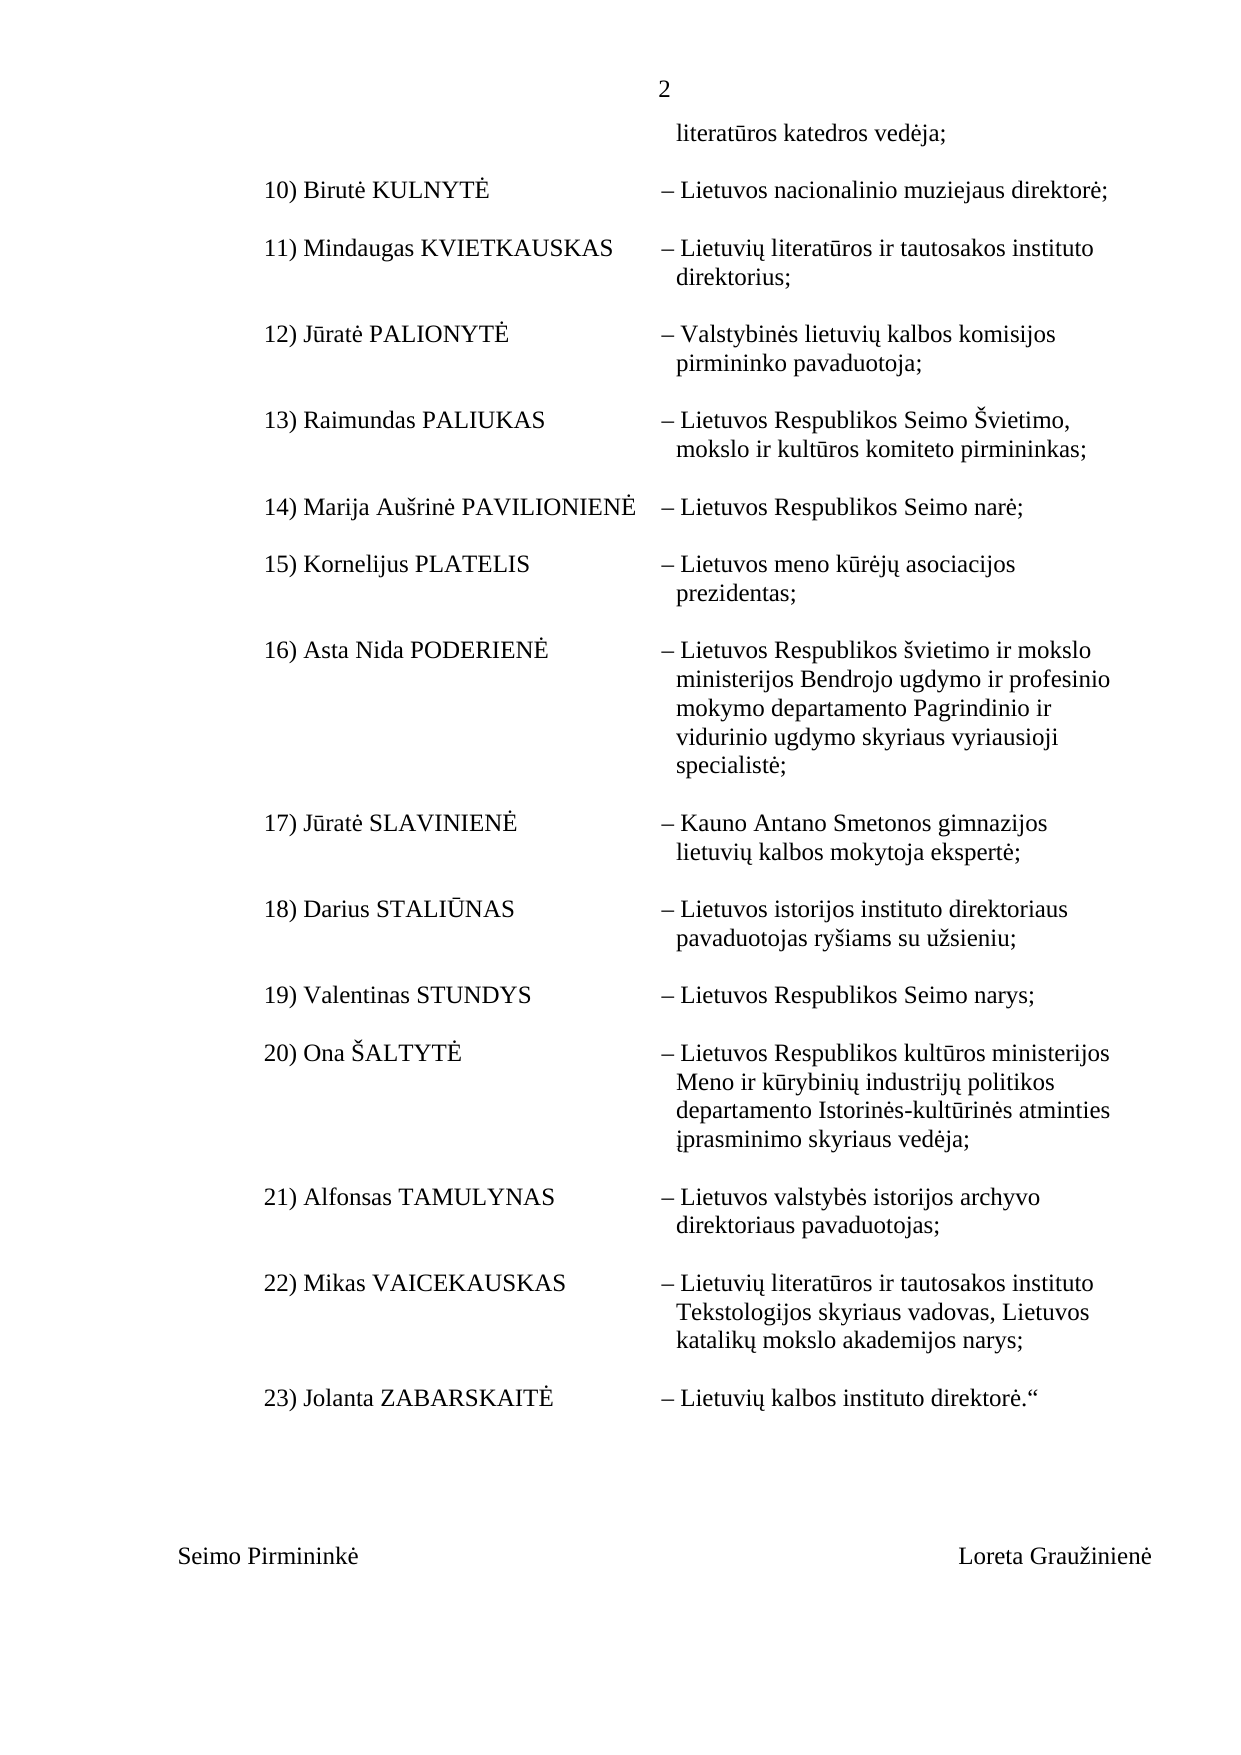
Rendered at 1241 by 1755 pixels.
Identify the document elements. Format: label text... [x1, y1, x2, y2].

table_cell – Kauno Antano Smetonos gimnazijos lietuvių kalbos mokytoja ekspertė; [650, 808, 1122, 894]
table_cell – Lietuvių kalbos instituto direktorė.“ [650, 1383, 1122, 1412]
table_cell [177, 118, 650, 176]
table_cell 16) Asta Nida PODERIENĖ [177, 636, 650, 808]
text Seimo Pirmininkė Loreta Graužinienė [177, 1541, 1152, 1570]
table_cell – Lietuvos Respublikos Seimo narys; [650, 981, 1122, 1038]
table_cell 19) Valentinas STUNDYS [177, 981, 650, 1038]
table_cell 11) Mindaugas KVIETKAUSKAS [177, 233, 650, 319]
table_cell – Lietuvių literatūros ir tautosakos instituto direktorius; [650, 233, 1122, 319]
table_cell 23) Jolanta ZABARSKAITĖ [177, 1383, 650, 1412]
table_cell 18) Darius STALIŪNAS [177, 894, 650, 981]
table_cell – Lietuvių literatūros ir tautosakos instituto Tekstologijos skyriaus vadovas, Lietuvos katalikų mokslo akademijos narys; [650, 1268, 1122, 1383]
table_cell – Lietuvos Respublikos švietimo ir mokslo ministerijos Bendrojo ugdymo ir profesinio mokymo departamento Pagrindinio ir vidurinio ugdymo skyriaus vyriausioji specialistė; [650, 636, 1122, 808]
table_cell 22) Mikas VAICEKAUSKAS [177, 1268, 650, 1383]
table_cell – Lietuvos Respublikos Seimo Švietimo, mokslo ir kultūros komiteto pirmininkas; [650, 406, 1122, 492]
table_cell 21) Alfonsas TAMULYNAS [177, 1182, 650, 1268]
table_cell 20) Ona ŠALTYTĖ [177, 1038, 650, 1182]
table_cell 13) Raimundas PALIUKAS [177, 406, 650, 492]
table_cell 12) Jūratė PALIONYTĖ [177, 319, 650, 406]
table_cell – Lietuvos valstybės istorijos archyvo direktoriaus pavaduotojas; [650, 1182, 1122, 1268]
table_cell – Valstybinės lietuvių kalbos komisijos pirmininko pavaduotoja; [650, 319, 1122, 406]
table_cell 17) Jūratė SLAVINIENĖ [177, 808, 650, 894]
table_cell literatūros katedros vedėja; [650, 118, 1122, 176]
table_cell – Lietuvos istorijos instituto direktoriaus pavaduotojas ryšiams su užsieniu; [650, 894, 1122, 981]
table_cell – Lietuvos Respublikos Seimo narė; [650, 492, 1122, 549]
table_cell – Lietuvos Respublikos kultūros ministerijos Meno ir kūrybinių industrijų politikos departamento Istorinės-kultūrinės atminties įprasminimo skyriaus vedėja; [650, 1038, 1122, 1182]
table_cell – Lietuvos meno kūrėjų asociacijos prezidentas; [650, 549, 1122, 636]
table_cell – Lietuvos nacionalinio muziejaus direktorė; [650, 176, 1122, 233]
table_cell 14) Marija Aušrinė PAVILIONIENĖ [177, 492, 650, 549]
table_cell 15) Kornelijus PLATELIS [177, 549, 650, 636]
table_cell 10) Birutė KULNYTĖ [177, 176, 650, 233]
